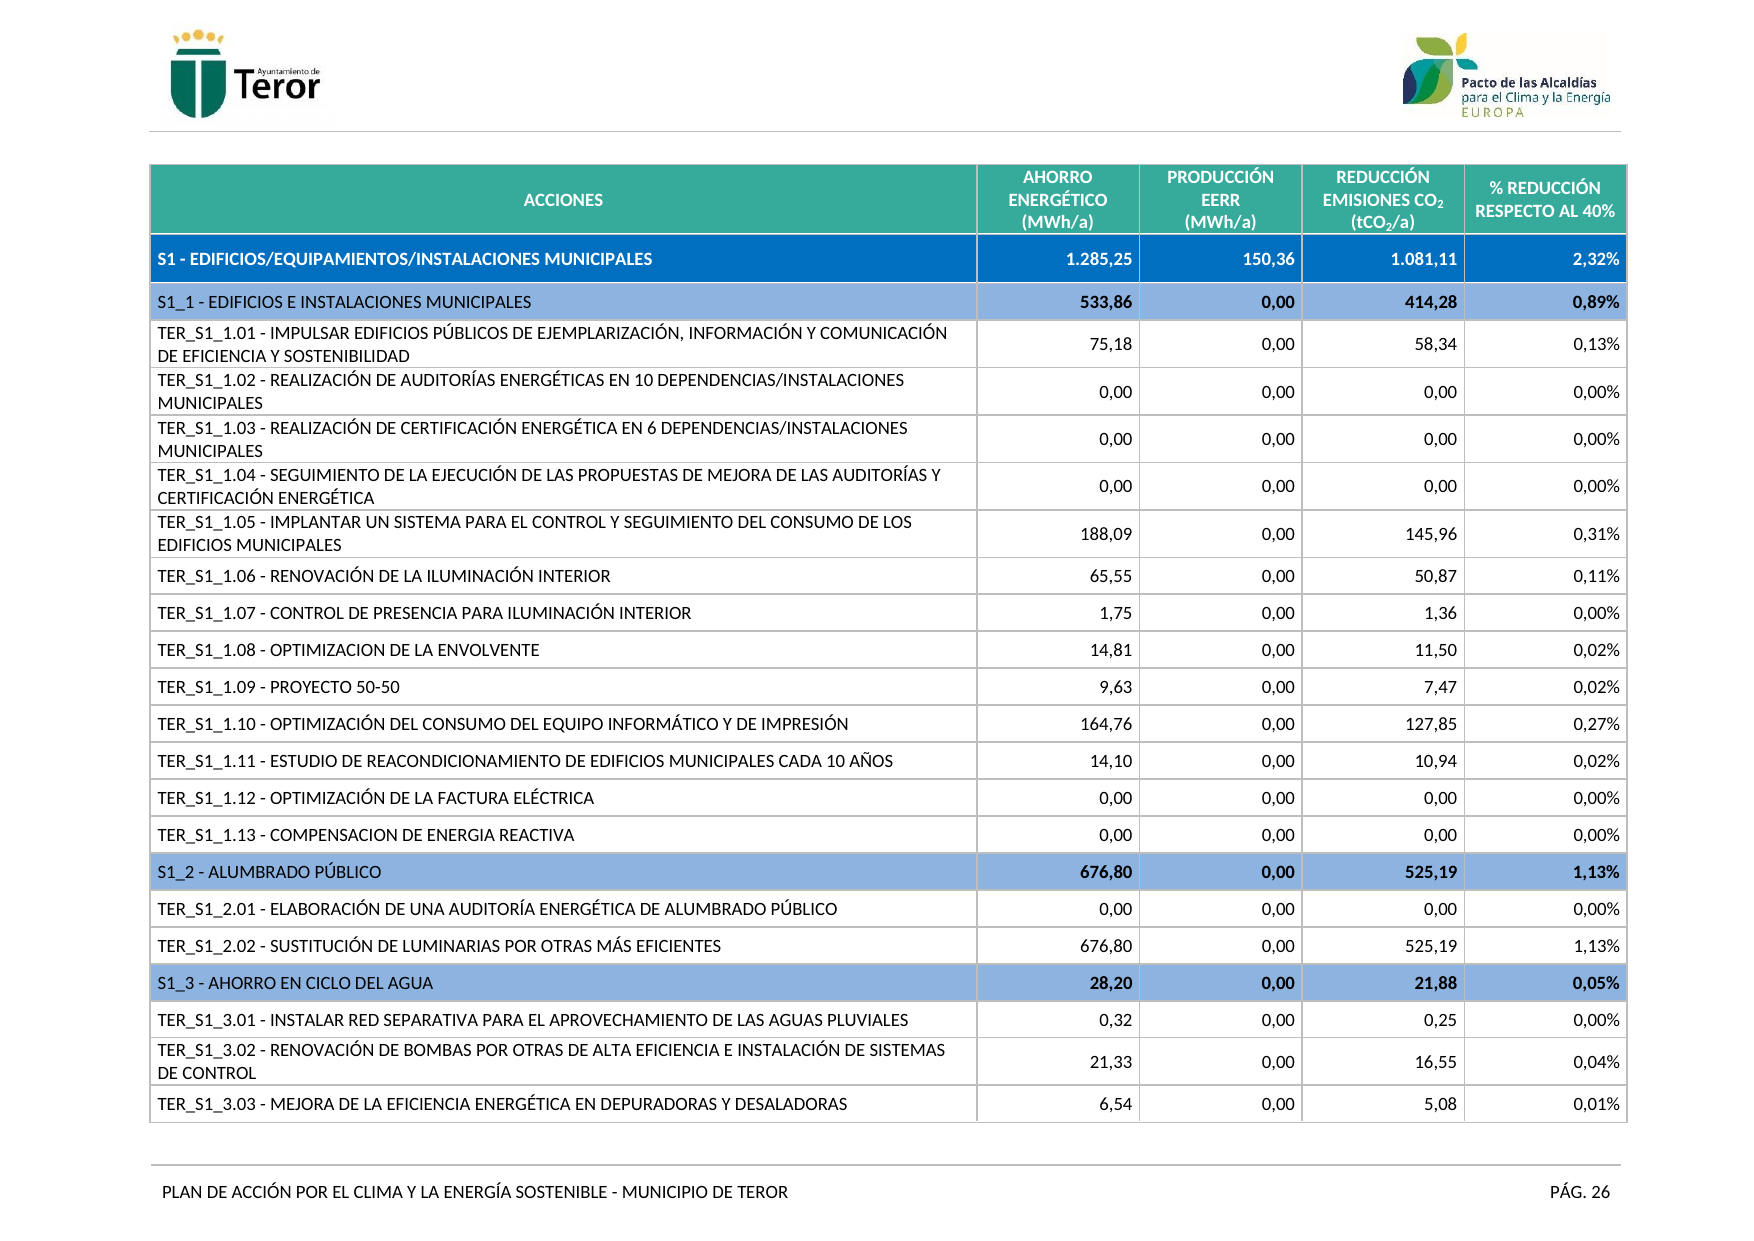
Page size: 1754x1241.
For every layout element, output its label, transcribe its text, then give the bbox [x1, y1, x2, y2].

table_cell 0,00% [1465, 463, 1626, 509]
table_cell 75,18 [978, 321, 1139, 367]
table_cell 0,00 [1140, 854, 1301, 889]
table_cell TER_S1_1.05 - IMPLANTAR UN SISTEMA PARA EL CONTROL Y SEGUIMIENTO DEL CONSUMO DE LOS EDIFICIOS MUNICIPALES [151, 511, 976, 556]
table_cell 1,36 [1303, 595, 1464, 630]
table_cell TER_S1_1.06 - RENOVACIÓN DE LA ILUMINACIÓN INTERIOR [151, 558, 976, 593]
table_cell 0,00% [1465, 416, 1626, 462]
table_cell TER_S1_1.04 - SEGUIMIENTO DE LA EJECUCIÓN DE LAS PROPUESTAS DE MEJORA DE LAS AUDITORÍAS Y CERTIFICACIÓN ENERGÉTICA [151, 463, 976, 509]
table_cell TER_S1_1.10 - OPTIMIZACIÓN DEL CONSUMO DEL EQUIPO INFORMÁTICO Y DE IMPRESIÓN [151, 706, 976, 741]
table_cell 0,00% [1465, 1002, 1626, 1037]
table_cell 0,11% [1465, 558, 1626, 593]
table_cell 127,85 [1303, 706, 1464, 741]
table_cell 0,04% [1465, 1038, 1626, 1084]
table_cell 21,88 [1303, 965, 1464, 1000]
table_cell 1,13% [1465, 854, 1626, 889]
table_cell 0,02% [1465, 669, 1626, 704]
table_cell 0,13% [1465, 321, 1626, 367]
table_cell 9,63 [978, 669, 1139, 704]
table_cell 164,76 [978, 706, 1139, 741]
table_cell 16,55 [1303, 1038, 1464, 1084]
table_cell 6,54 [978, 1086, 1139, 1121]
table_cell 0,00% [1465, 368, 1626, 414]
table_cell 11,50 [1303, 632, 1464, 667]
table_cell 0,00 [1140, 743, 1301, 778]
picture [161, 23, 334, 127]
table_cell 0,00 [1140, 463, 1301, 509]
table_cell 0,00 [1140, 321, 1301, 367]
table_cell 1.081,11 [1303, 235, 1464, 282]
table_cell TER_S1_1.01 - IMPULSAR EDIFICIOS PÚBLICOS DE EJEMPLARIZACIÓN, INFORMACIÓN Y COMUNICACIÓN DE EFICIENCIA Y SOSTENIBILIDAD [151, 321, 976, 367]
table_cell 0,02% [1465, 743, 1626, 778]
table_cell 7,47 [1303, 669, 1464, 704]
table_cell 0,00 [1303, 416, 1464, 462]
table_cell 10,94 [1303, 743, 1464, 778]
table_cell 65,55 [978, 558, 1139, 593]
table_cell TER_S1_2.01 - ELABORACIÓN DE UNA AUDITORÍA ENERGÉTICA DE ALUMBRADO PÚBLICO [151, 891, 976, 926]
table_cell 0,05% [1465, 965, 1626, 1000]
table_cell TER_S1_1.09 - PROYECTO 50-50 [151, 669, 976, 704]
table_cell 0,00 [978, 891, 1139, 926]
table_cell 5,08 [1303, 1086, 1464, 1121]
table_header ACCIONES [151, 165, 976, 233]
table_cell 28,20 [978, 965, 1139, 1000]
table_cell 0,01% [1465, 1086, 1626, 1121]
table_header % REDUCCIÓN RESPECTO AL 40% [1465, 165, 1626, 233]
table_cell TER_S1_3.01 - INSTALAR RED SEPARATIVA PARA EL APROVECHAMIENTO DE LAS AGUAS PLUVIALES [151, 1002, 976, 1037]
table_cell 0,00 [1140, 965, 1301, 1000]
table_cell 150,36 [1140, 235, 1301, 282]
table_cell 414,28 [1303, 284, 1464, 319]
table_cell 2,32% [1465, 235, 1626, 282]
table_cell 0,00% [1465, 780, 1626, 815]
table_cell 0,02% [1465, 632, 1626, 667]
table_cell 58,34 [1303, 321, 1464, 367]
table_cell 0,00 [1140, 891, 1301, 926]
table_cell TER_S1_1.03 - REALIZACIÓN DE CERTIFICACIÓN ENERGÉTICA EN 6 DEPENDENCIAS/INSTALACIONES MUNICIPALES [151, 416, 976, 462]
table_cell 0,00 [978, 368, 1139, 414]
table_cell 0,00 [1303, 780, 1464, 815]
table_cell 145,96 [1303, 511, 1464, 556]
table_cell S1_3 - AHORRO EN CICLO DEL AGUA [151, 965, 976, 1000]
table_cell 0,00 [1140, 780, 1301, 815]
table_cell 0,00 [978, 463, 1139, 509]
table_cell 0,32 [978, 1002, 1139, 1037]
table_cell 0,00 [978, 416, 1139, 462]
table_cell S1 - EDIFICIOS/EQUIPAMIENTOS/INSTALACIONES MUNICIPALES [151, 235, 976, 282]
table_cell TER_S1_1.02 - REALIZACIÓN DE AUDITORÍAS ENERGÉTICAS EN 10 DEPENDENCIAS/INSTALACIONES MUNICIPALES [151, 368, 976, 414]
table_cell 533,86 [978, 284, 1139, 319]
table_cell S1_1 - EDIFICIOS E INSTALACIONES MUNICIPALES [151, 284, 976, 319]
table_cell TER_S1_1.13 - COMPENSACION DE ENERGIA REACTIVA [151, 817, 976, 852]
table_cell 525,19 [1303, 928, 1464, 963]
table_cell 0,00 [1140, 511, 1301, 556]
table_cell 0,00 [1140, 1086, 1301, 1121]
table_cell 0,31% [1465, 511, 1626, 556]
table_cell TER_S1_3.03 - MEJORA DE LA EFICIENCIA ENERGÉTICA EN DEPURADORAS Y DESALADORAS [151, 1086, 976, 1121]
table_cell 0,00 [1303, 463, 1464, 509]
table_cell 0,27% [1465, 706, 1626, 741]
table_cell S1_2 - ALUMBRADO PÚBLICO [151, 854, 976, 889]
table_cell 1,75 [978, 595, 1139, 630]
table_cell 0,00 [1140, 416, 1301, 462]
table_cell 0,25 [1303, 1002, 1464, 1037]
table_cell 0,00% [1465, 817, 1626, 852]
table_cell TER_S1_3.02 - RENOVACIÓN DE BOMBAS POR OTRAS DE ALTA EFICIENCIA E INSTALACIÓN DE SISTEMAS DE CONTROL [151, 1038, 976, 1084]
table_cell 50,87 [1303, 558, 1464, 593]
table_cell TER_S1_2.02 - SUSTITUCIÓN DE LUMINARIAS POR OTRAS MÁS EFICIENTES [151, 928, 976, 963]
table_cell 0,00 [1140, 1038, 1301, 1084]
table_cell 14,81 [978, 632, 1139, 667]
table_cell 0,00 [1140, 595, 1301, 630]
table_cell 676,80 [978, 854, 1139, 889]
table_cell TER_S1_1.11 - ESTUDIO DE REACONDICIONAMIENTO DE EDIFICIOS MUNICIPALES CADA 10 AÑOS [151, 743, 976, 778]
table_header PRODUCCIÓN EERR (MWh/a) [1140, 165, 1301, 233]
table_cell 21,33 [978, 1038, 1139, 1084]
table_cell 0,00 [1140, 368, 1301, 414]
table_cell 0,00 [1140, 284, 1301, 319]
table_cell 0,00% [1465, 595, 1626, 630]
table_cell 1.285,25 [978, 235, 1139, 282]
table_cell 0,00 [1140, 558, 1301, 593]
table_header REDUCCIÓN EMISIONES CO2 (tCO2/a) [1303, 165, 1464, 233]
table_cell 676,80 [978, 928, 1139, 963]
table_cell 188,09 [978, 511, 1139, 556]
table_cell 0,00 [1140, 817, 1301, 852]
table_cell 525,19 [1303, 854, 1464, 889]
table_cell 0,00 [1140, 706, 1301, 741]
table_cell TER_S1_1.08 - OPTIMIZACION DE LA ENVOLVENTE [151, 632, 976, 667]
table_cell 0,00 [1303, 817, 1464, 852]
table_cell 0,00 [1140, 669, 1301, 704]
table_cell TER_S1_1.07 - CONTROL DE PRESENCIA PARA ILUMINACIÓN INTERIOR [151, 595, 976, 630]
table_cell 14,10 [978, 743, 1139, 778]
table_cell 0,00 [1140, 1002, 1301, 1037]
table_cell 0,00 [1303, 891, 1464, 926]
picture [1403, 33, 1610, 117]
table_header AHORRO ENERGÉTICO (MWh/a) [978, 165, 1139, 233]
table_cell TER_S1_1.12 - OPTIMIZACIÓN DE LA FACTURA ELÉCTRICA [151, 780, 976, 815]
table_cell 1,13% [1465, 928, 1626, 963]
table_cell 0,00 [1303, 368, 1464, 414]
table_cell 0,00 [1140, 928, 1301, 963]
table_cell 0,00 [978, 780, 1139, 815]
table_cell 0,00 [978, 817, 1139, 852]
table_cell 0,00 [1140, 632, 1301, 667]
table_cell 0,00% [1465, 891, 1626, 926]
table_cell 0,89% [1465, 284, 1626, 319]
